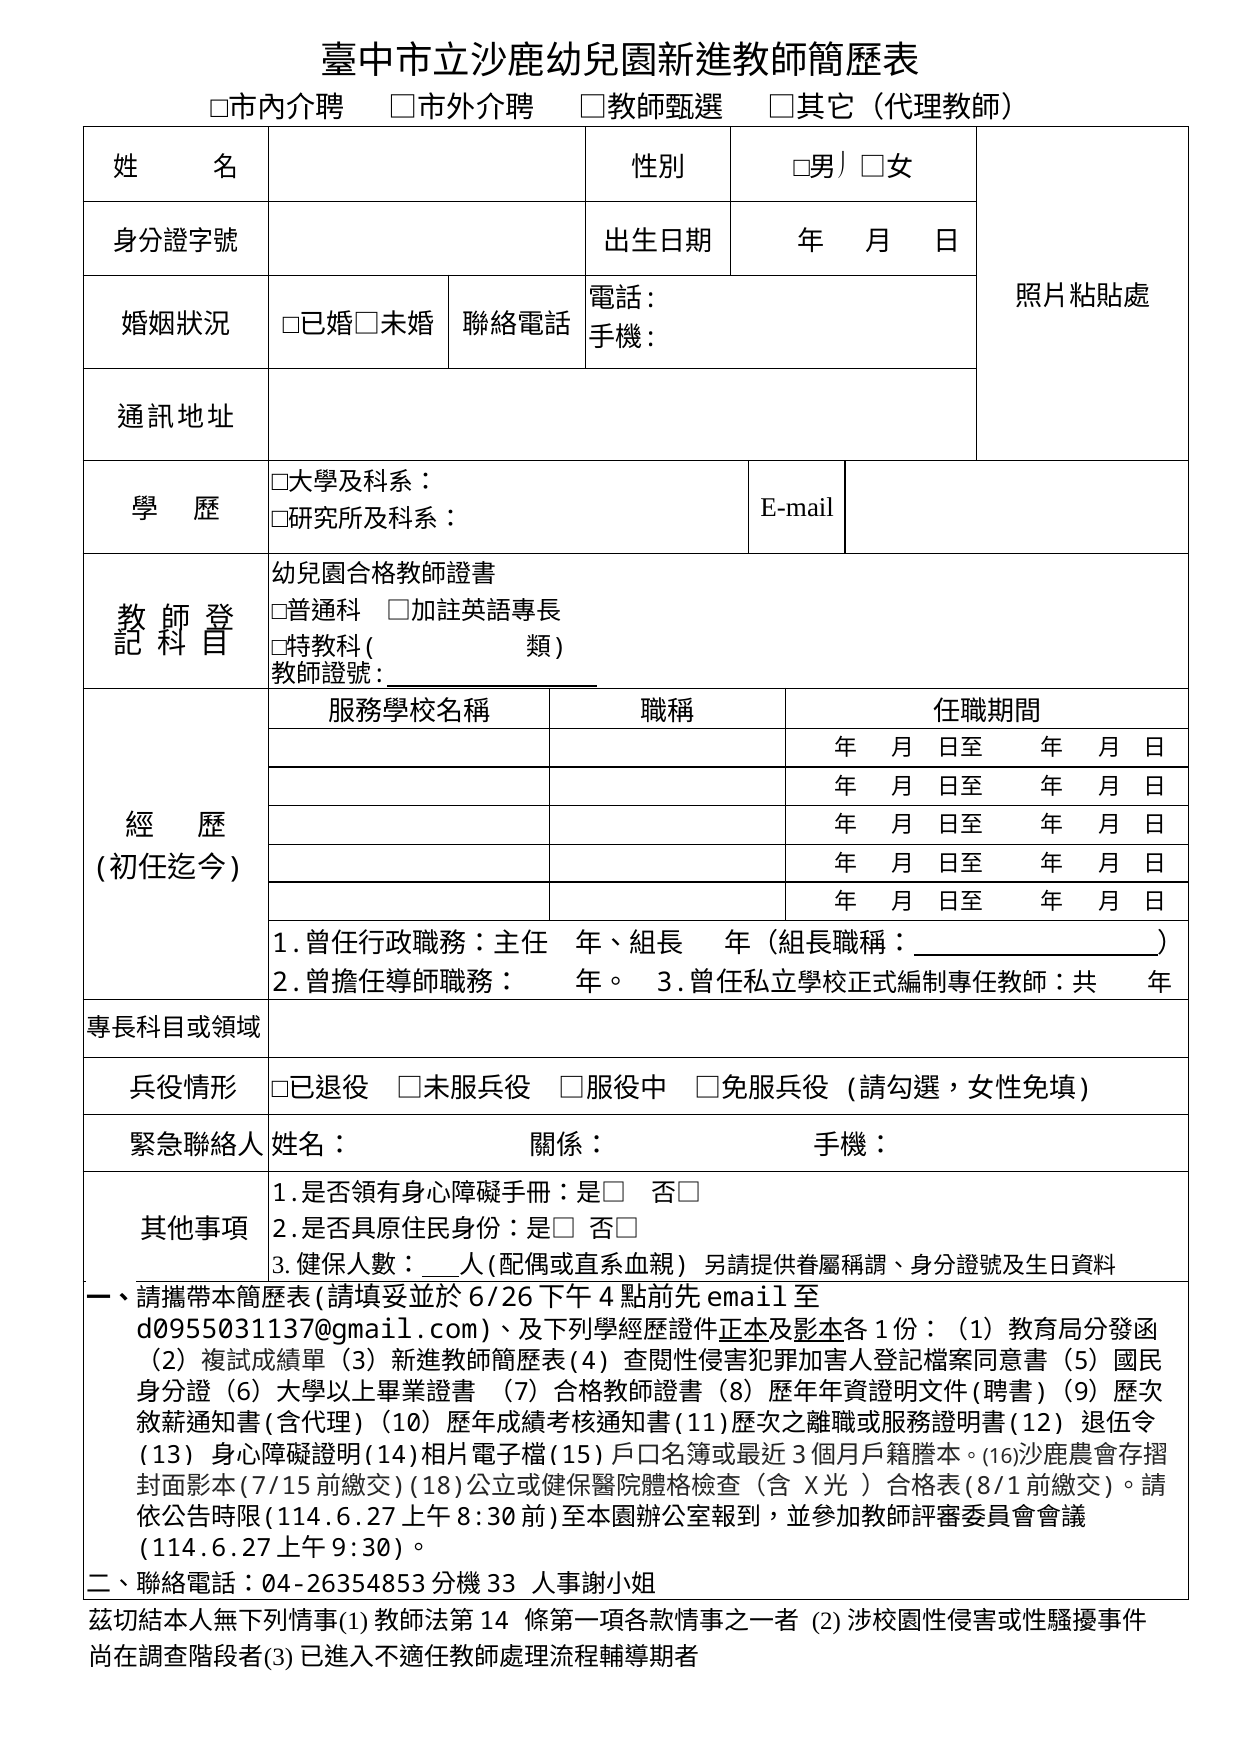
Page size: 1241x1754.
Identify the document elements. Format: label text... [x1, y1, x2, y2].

table_cell 身分證字號 [84, 202, 268, 274]
text □市內介聘 □市外介聘 □教師甄選 □其它（代理教師） [89, 84, 1152, 126]
table_cell □大學及科系： □研究所及科系： [269, 461, 748, 553]
table_header 性別 [586, 127, 730, 201]
table_header [269, 127, 585, 201]
table_cell 任職期間 [786, 689, 1188, 728]
table_cell [550, 806, 785, 843]
table_header □男 □女 [731, 127, 976, 201]
table_cell 學歷 [84, 461, 268, 553]
table_cell [269, 1000, 1188, 1057]
table_cell [269, 369, 976, 460]
table_header 姓 名 [84, 127, 268, 201]
table_cell [269, 845, 549, 881]
table_cell 年 月 日至 年 月 日 [786, 768, 1188, 805]
table_cell 其他事項 [84, 1172, 268, 1281]
table_cell 聯絡電話 [449, 276, 585, 368]
table_cell [269, 202, 585, 274]
table_cell [550, 729, 785, 766]
table_cell 姓名： 關係： 手機： [269, 1115, 1188, 1171]
table_cell 年 月 日至 年 月 日 [786, 845, 1188, 881]
table_cell 兵役情形 [84, 1058, 268, 1114]
table_cell E-mail [749, 461, 844, 553]
table_cell [269, 729, 549, 766]
table_cell 緊急聯絡人 [84, 1115, 268, 1171]
table_cell [550, 845, 785, 881]
text 茲切結本人無下列情事(1) 教師法第14 條第一項各款情事之一者 (2) 涉校園性侵害或性騷擾事件尚在調查階段者(3) 已進入不適任教師處理流程輔導期者 [89, 1600, 1152, 1673]
table_cell 服務學校名稱 [269, 689, 549, 728]
text 臺中市立沙鹿幼兒園新進教師簡歷表 [89, 29, 1152, 84]
table_cell [269, 806, 549, 843]
table_cell [269, 768, 549, 805]
table_cell [846, 461, 1188, 553]
table_header 照片粘貼處 [977, 127, 1188, 460]
table_cell 電話: 手機: [586, 276, 976, 368]
table_cell 通訊地址 [84, 369, 268, 460]
table_cell [550, 883, 785, 919]
table_cell 1.是否領有身心障礙手冊：是□ 否□ 2.是否具原住民身份：是□ 否□ 3. 健保人數： 人(配偶或直系血親) 另請提供眷屬稱謂、身分證號及生日資料 [269, 1172, 1188, 1281]
table_cell 年 月 日至 年 月 日 [786, 806, 1188, 843]
table_cell 經 歷 (初任迄今) [84, 689, 268, 999]
table_cell 職稱 [550, 689, 785, 728]
table_cell 年 月 日至 年 月 日 [786, 729, 1188, 766]
table_cell 專長科目或領域 [84, 1000, 268, 1057]
table_cell 出生日期 [586, 202, 730, 274]
table_cell 年 月 日至 年 月 日 [786, 883, 1188, 919]
table_cell 幼兒園合格教師證書 □普通科 □加註英語專長 □特教科( 類) 教師證號: [269, 554, 1188, 688]
table_cell 婚姻狀況 [84, 276, 268, 368]
table_cell [550, 768, 785, 805]
table_cell 1.曾任行政職務：主任 年、組長 年（組長職稱： ） 2.曾擔任導師職務： 年。 3.曾任私立學校正式編制專任教師：共 年 [269, 921, 1188, 999]
table_cell [269, 883, 549, 919]
table_cell 一、請攜帶本簡歷表(請填妥並於6/26下午4點前先email至d0955031137@gmail.com)、及下列學經歷證件正本及影本各1份：（1）教育局分發函 （2）複試成績單（3）新進教師簡歷表(4) 查閱性侵害犯罪加害人登記檔案同意書（5）國民身分證（6）大學以上畢業證書 （7）合格教師證書（8）歷年年資證明文件(聘書)（9）歷次敘薪通知書(含代理)（10）歷年成績考核通知書(11)歷次之離職或服務證明書(12) 退伍令(13) 身心障礙證明(14)相片電子檔(15) 戶口名簿或最近3個月戶籍謄本。(16)沙鹿農會存摺封面影本(7/15前繳交)(18)公立或健保醫院體格檢查（含 X光 ）合格表(8/1前繳交)。請依公告時限(114.6.27上午8:30前)至本園辦公室報到，並參加教師評審委員會會議(114.6.27上午9:30)。 二、聯絡電話：04-26354853分機33 人事謝小姐 [84, 1282, 1188, 1599]
table_cell □已退役 □未服兵役 □服役中 □免服兵役 (請勾選，女性免填) [269, 1058, 1188, 1114]
table_cell 年 月 日 [731, 202, 976, 274]
table_cell 教 師 登 記 科 目 [84, 554, 268, 688]
table_cell □已婚□未婚 [269, 276, 448, 368]
